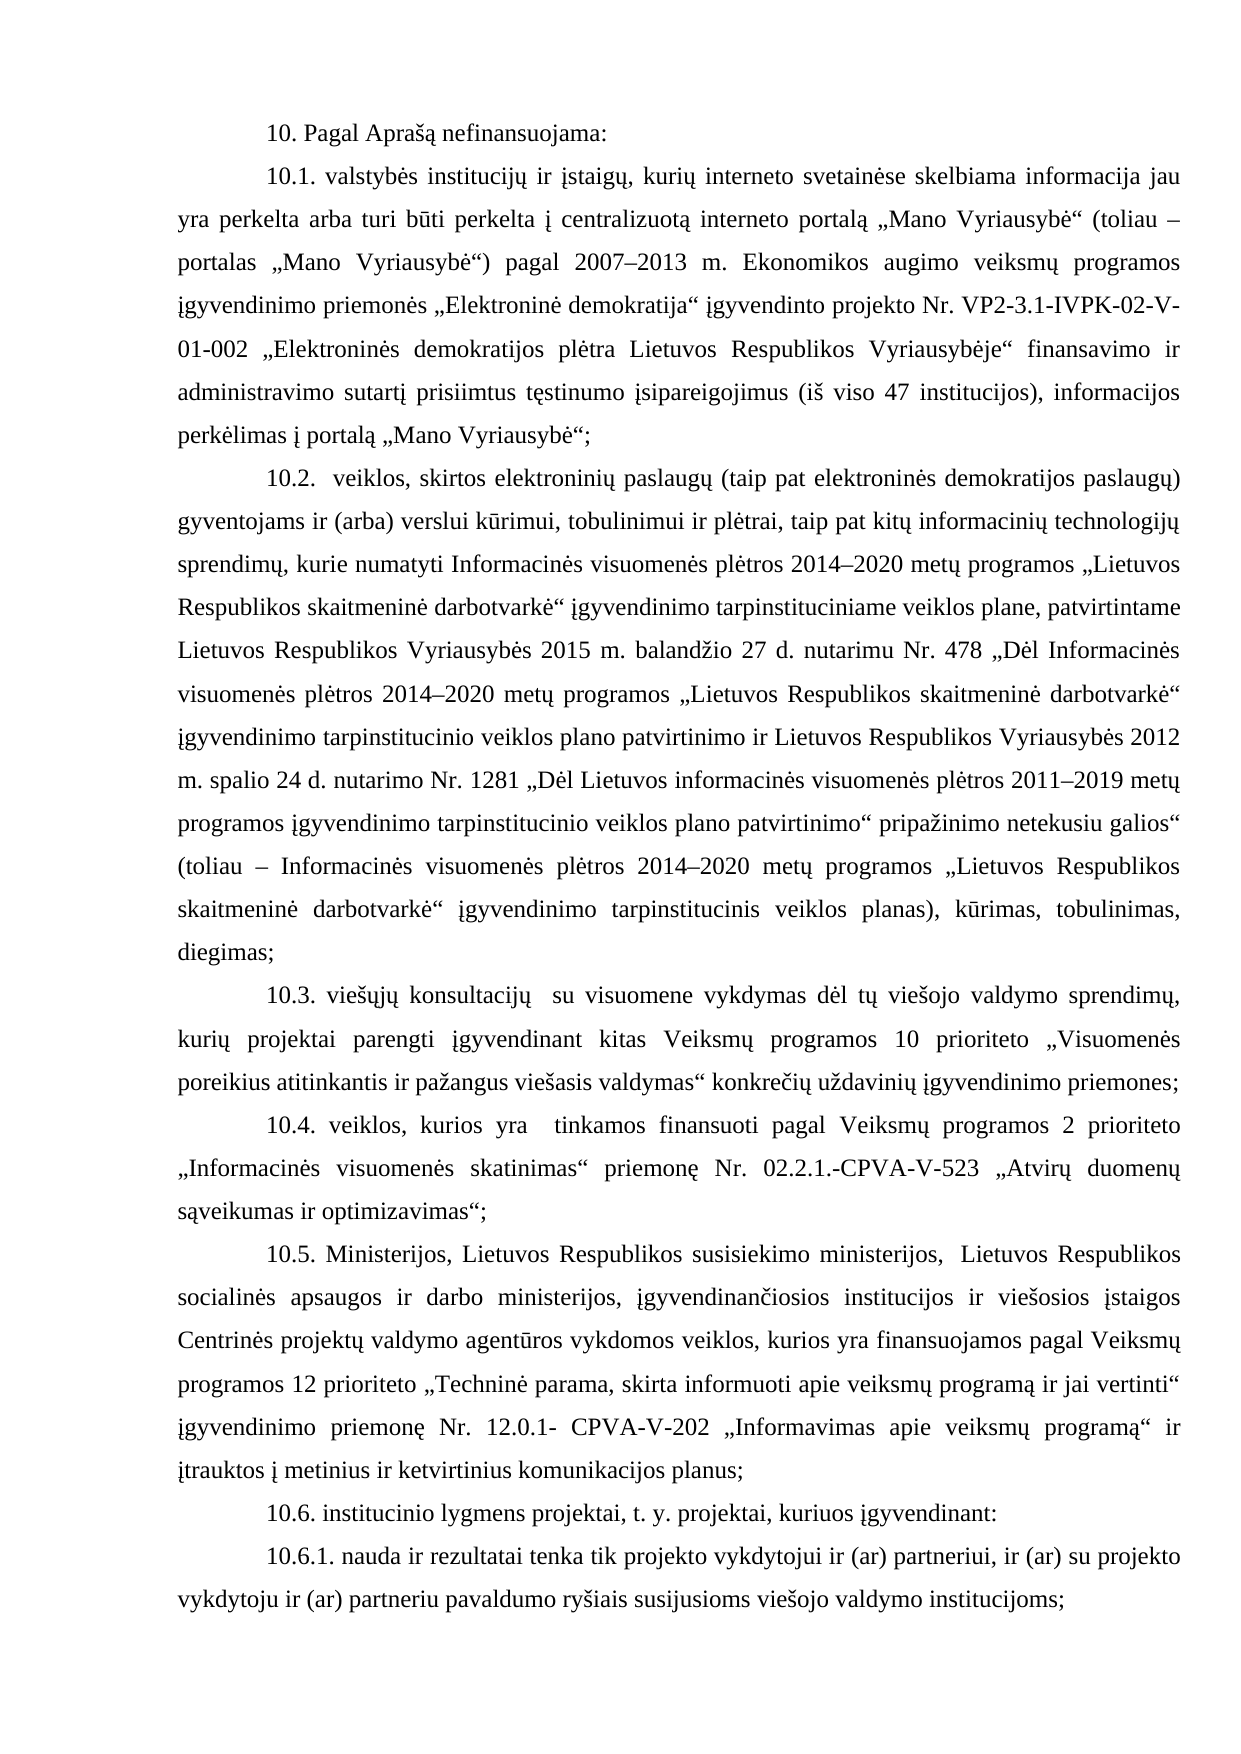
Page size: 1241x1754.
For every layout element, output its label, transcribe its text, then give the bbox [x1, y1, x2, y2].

text 10.4. veiklos, kurios yra tinkamos finansuoti pagal Veiksmų programos 2 prioriteto „Informacinės visuomenės skatinimas“ priemonę Nr. 02.2.1.-CPVA-V-523 „Atvirų duomenų sąveikumas ir optimizavimas“; [177, 1110, 1181, 1225]
text 10.2. veiklos, skirtos elektroninių paslaugų (taip pat elektroninės demokratijos paslaugų) gyventojams ir (arba) verslui kūrimui, tobulinimui ir plėtrai, taip pat kitų informacinių technologijų sprendimų, kurie numatyti Informacinės visuomenės plėtros 2014–2020 metų programos „Lietuvos Respublikos skaitmeninė darbotvarkė“ įgyvendinimo tarpinstituciniame veiklos plane, patvirtintame Lietuvos Respublikos Vyriausybės 2015 m. balandžio 27 d. nutarimu Nr. 478 „Dėl Informacinės visuomenės plėtros 2014–2020 metų programos „Lietuvos Respublikos skaitmeninė darbotvarkė“ įgyvendinimo tarpinstitucinio veiklos plano patvirtinimo ir Lietuvos Respublikos Vyriausybės 2012 m. spalio 24 d. nutarimo Nr. 1281 „Dėl Lietuvos informacinės visuomenės plėtros 2011–2019 metų programos įgyvendinimo tarpinstitucinio veiklos plano patvirtinimo“ pripažinimo netekusiu galios“ (toliau – Informacinės visuomenės plėtros 2014–2020 metų programos „Lietuvos Respublikos skaitmeninė darbotvarkė“ įgyvendinimo tarpinstitucinis veiklos planas), kūrimas, tobulinimas, diegimas; [177, 463, 1181, 966]
text 10.5. Ministerijos, Lietuvos Respublikos susisiekimo ministerijos, Lietuvos Respublikos socialinės apsaugos ir darbo ministerijos, įgyvendinančiosios institucijos ir viešosios įstaigos Centrinės projektų valdymo agentūros vykdomos veiklos, kurios yra finansuojamos pagal Veiksmų programos 12 prioriteto „Techninė parama, skirta informuoti apie veiksmų programą ir jai vertinti“ įgyvendinimo priemonę Nr. 12.0.1- CPVA-V-202 „Informavimas apie veiksmų programą“ ir įtrauktos į metinius ir ketvirtinius komunikacijos planus; [177, 1239, 1181, 1484]
text 10. Pagal Aprašą nefinansuojama: [177, 118, 1181, 147]
text 10.6.1. nauda ir rezultatai tenka tik projekto vykdytojui ir (ar) partneriui, ir (ar) su projekto vykdytoju ir (ar) partneriu pavaldumo ryšiais susijusioms viešojo valdymo institucijoms; [177, 1541, 1181, 1613]
text 10.1. valstybės institucijų ir įstaigų, kurių interneto svetainėse skelbiama informacija jau yra perkelta arba turi būti perkelta į centralizuotą interneto portalą „Mano Vyriausybė“ (toliau – portalas „Mano Vyriausybė“) pagal 2007–2013 m. Ekonomikos augimo veiksmų programos įgyvendinimo priemonės „Elektroninė demokratija“ įgyvendinto projekto Nr. VP2-3.1-IVPK-02-V-01-002 „Elektroninės demokratijos plėtra Lietuvos Respublikos Vyriausybėje“ finansavimo ir administravimo sutartį prisiimtus tęstinumo įsipareigojimus (iš viso 47 institucijos), informacijos perkėlimas į portalą „Mano Vyriausybė“; [177, 161, 1181, 449]
text 10.6. institucinio lygmens projektai, t. y. projektai, kuriuos įgyvendinant: [177, 1498, 1181, 1527]
text 10.3. viešųjų konsultacijų su visuomene vykdymas dėl tų viešojo valdymo sprendimų, kurių projektai parengti įgyvendinant kitas Veiksmų programos 10 prioriteto „Visuomenės poreikius atitinkantis ir pažangus viešasis valdymas“ konkrečių uždavinių įgyvendinimo priemones; [177, 981, 1181, 1096]
